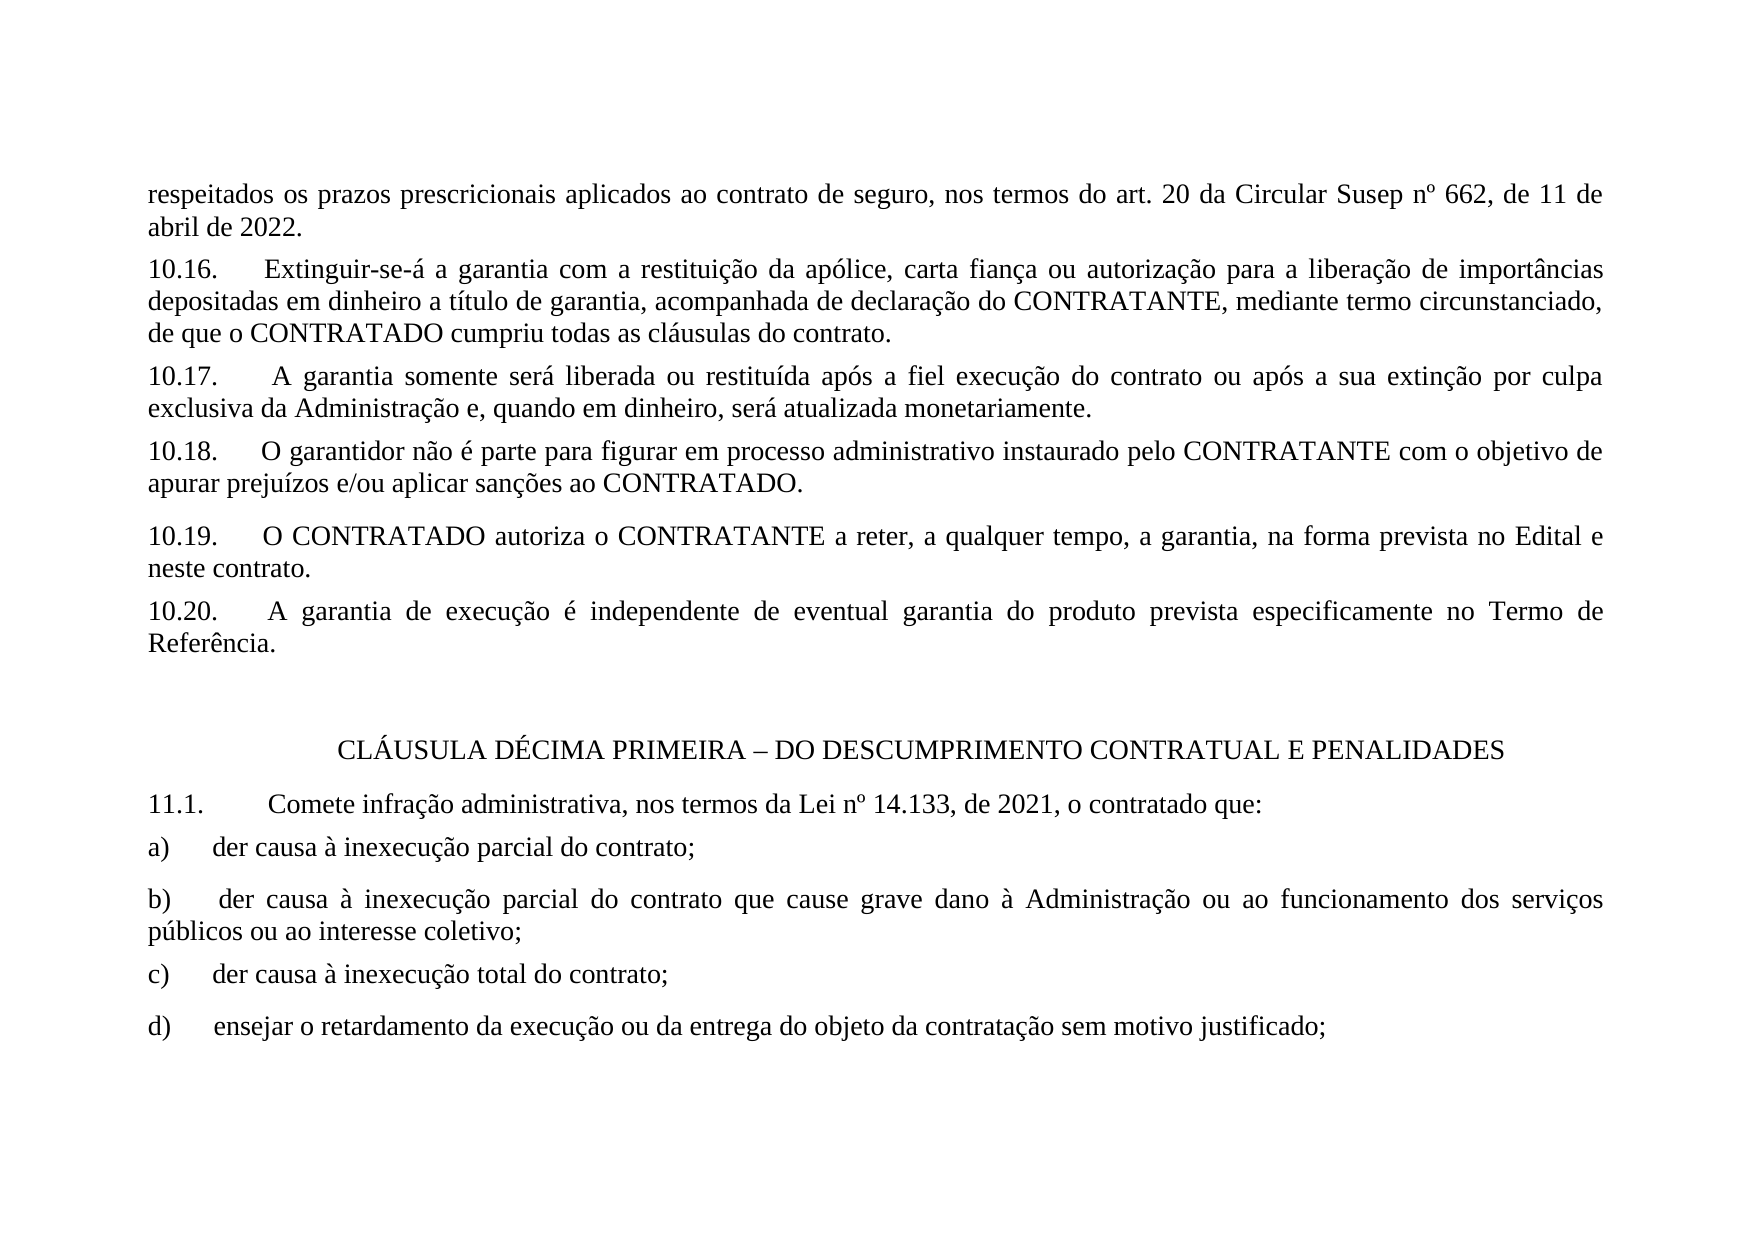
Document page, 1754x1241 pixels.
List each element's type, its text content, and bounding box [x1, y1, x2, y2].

text b) der causa à inexecução parcial do contrato que cause grave dano à Administração ou ao funcionamento dos serviços públicos ou ao interesse coletivo; [148, 882, 1606, 947]
text 10.19. O CONTRATADO autoriza o CONTRATANTE a reter, a qualquer tempo, a garantia, na forma prevista no Edital e neste contrato. [148, 519, 1606, 583]
text respeitados os prazos prescricionais aplicados ao contrato de seguro, nos termos do art. 20 da Circular Susep nº 662, de 11 de abril de 2022. [148, 177, 1606, 242]
text 10.18. O garantidor não é parte para figurar em processo administrativo instaurado pelo CONTRATANTE com o objetivo de apurar prejuízos e/ou aplicar sanções ao CONTRATADO. [148, 434, 1606, 499]
text d) ensejar o retardamento da execução ou da entrega do objeto da contratação sem motivo justificado; [148, 1009, 1606, 1042]
text 10.17. A garantia somente será liberada ou restituída após a fiel execução do contrato ou após a sua extinção por culpa exclusiva da Administração e, quando em dinheiro, será atualizada monetariamente. [148, 359, 1606, 424]
text 11.1. Comete infração administrativa, nos termos da Lei nº 14.133, de 2021, o contratado que: [148, 787, 1606, 819]
text CLÁUSULA DÉCIMA PRIMEIRA – DO DESCUMPRIMENTO CONTRATUAL E PENALIDADES [160, 733, 1594, 765]
text c) der causa à inexecução total do contrato; [148, 957, 1606, 990]
text 10.20. A garantia de execução é independente de eventual garantia do produto prevista especificamente no Termo de Referência. [148, 594, 1606, 659]
text a) der causa à inexecução parcial do contrato; [148, 830, 1606, 862]
text 10.16. Extinguir-se-á a garantia com a restituição da apólice, carta fiança ou autorização para a liberação de importâncias depositadas em dinheiro a título de garantia, acompanhada de declaração do CONTRATANTE, mediante termo circunstanciado, de que o CONTRATADO cumpriu todas as cláusulas do contrato. [148, 252, 1606, 349]
